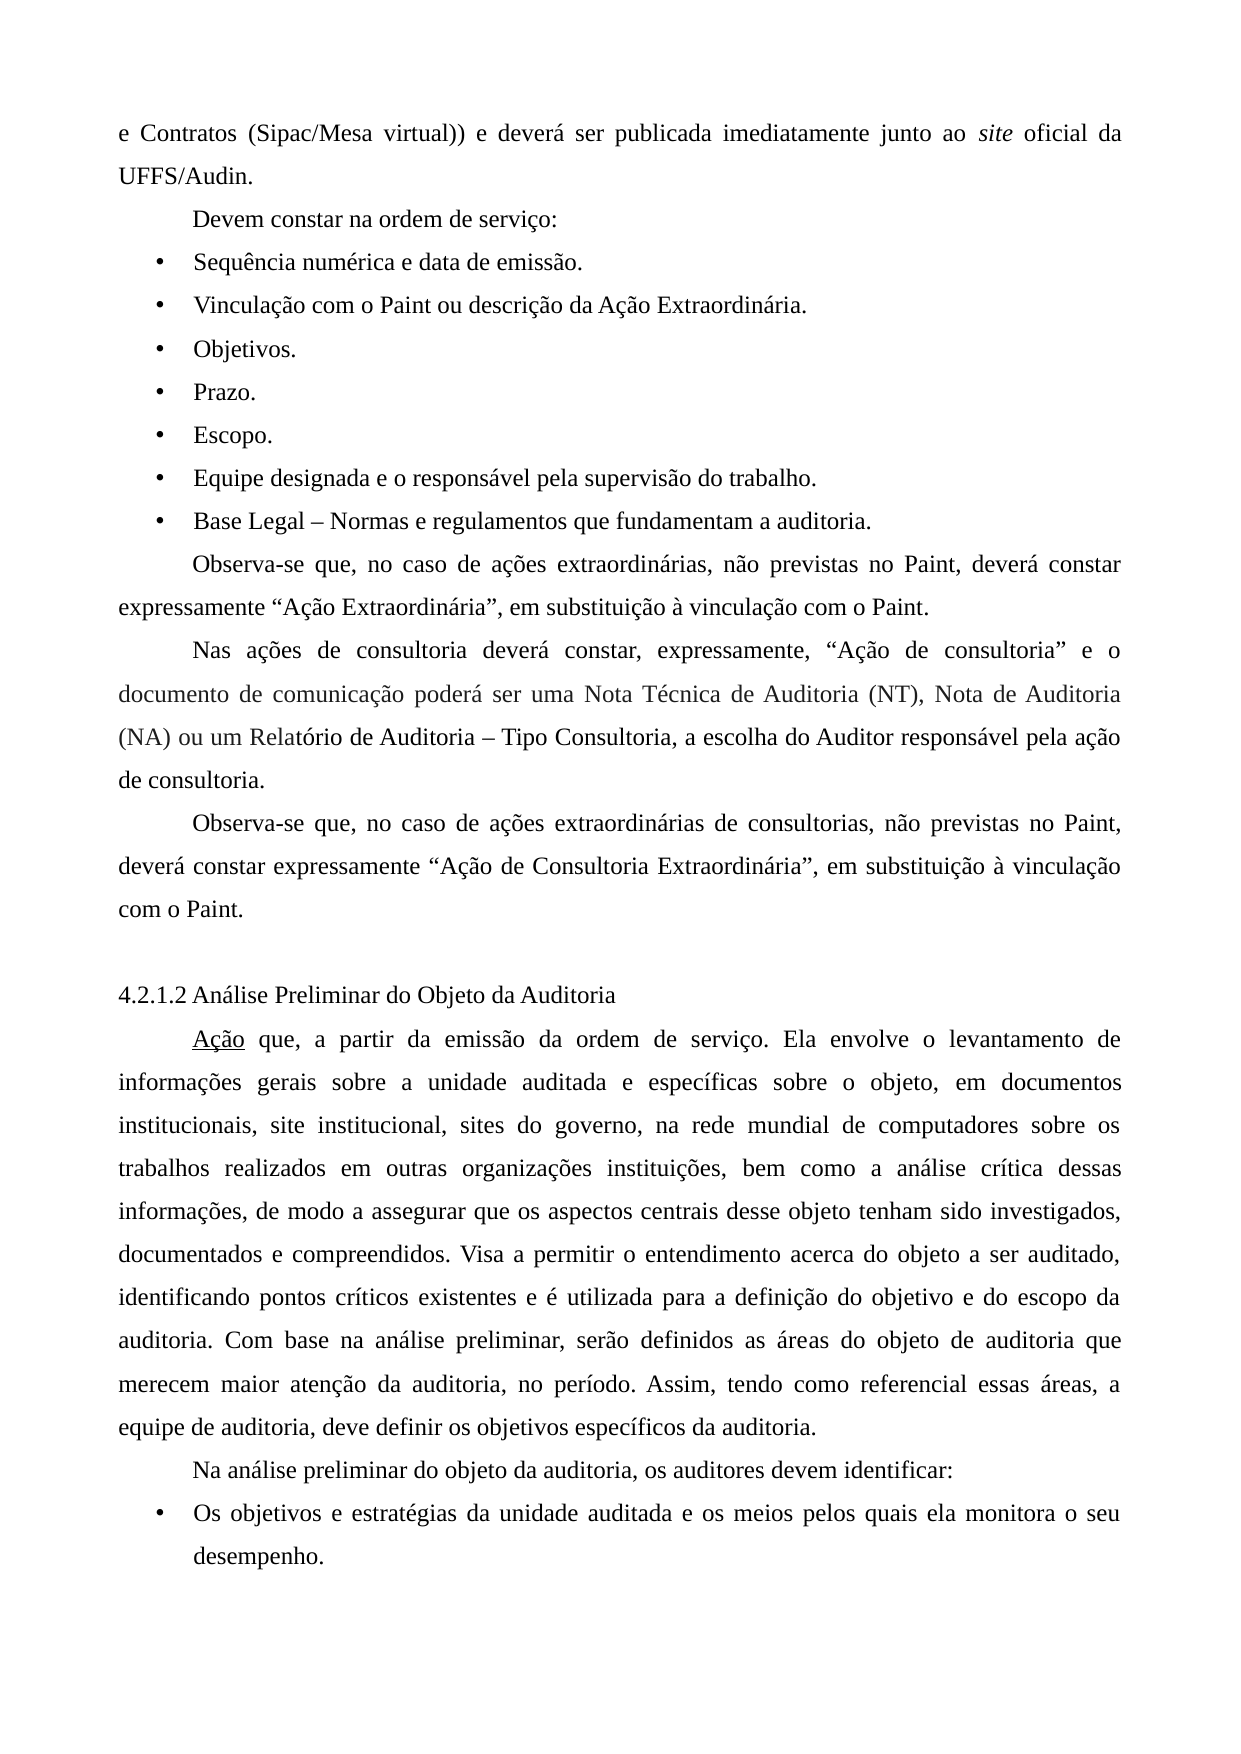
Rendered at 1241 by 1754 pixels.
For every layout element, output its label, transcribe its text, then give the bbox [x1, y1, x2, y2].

text Ação que, a partir da emissão da ordem de serviço. Ela envolve o levantamento de informações gerais sobre a unidade auditada e específicas sobre o objeto, em documentos institucionais, site institucional, sites do governo, na rede mundial de computadores sobre os trabalhos realizados em outras organizações instituições, bem como a análise crítica dessas informações, de modo a assegurar que os aspectos centrais desse objeto tenham sido investigados, documentados e compreendidos. Visa a permitir o entendimento acerca do objeto a ser auditado, identificando pontos críticos existentes e é utilizada para a definição do objetivo e do escopo da auditoria. Com base na análise preliminar, serão definidos as áreas do objeto de auditoria que merecem maior atenção da auditoria, no período. Assim, tendo como referencial essas áreas, a equipe de auditoria, deve definir os objetivos específicos da auditoria. [118, 1024, 1122, 1441]
list Equipe designada e o responsável pela supervisão do trabalho. [156, 463, 1122, 492]
text Devem constar na ordem de serviço: [118, 204, 1122, 233]
list Objetivos. [156, 334, 1122, 362]
list Prazo. [156, 377, 1122, 406]
text Observa-se que, no caso de ações extraordinárias de consultorias, não previstas no Paint, deverá constar expressamente “Ação de Consultoria Extraordinária”, em substituição à vinculação com o Paint. [118, 808, 1122, 923]
text Nas ações de consultoria deverá constar, expressamente, “Ação de consultoria” e o documento de comunicação poderá ser uma Nota Técnica de Auditoria (NT), Nota de Auditoria (NA) ou um Relatório de Auditoria – Tipo Consultoria, a escolha do Auditor responsável pela ação de consultoria. [118, 636, 1122, 794]
text Na análise preliminar do objeto da auditoria, os auditores devem identificar: [118, 1455, 1122, 1484]
text e Contratos (Sipac/Mesa virtual)) e deverá ser publicada imediatamente junto ao site oficial da UFFS/Audin. [118, 118, 1122, 190]
list Os objetivos e estratégias da unidade auditada e os meios pelos quais ela monitora o seu desempenho. [156, 1498, 1122, 1570]
list Base Legal – Normas e regulamentos que fundamentam a auditoria. [156, 506, 1122, 535]
list Escopo. [156, 420, 1122, 449]
list Sequência numérica e data de emissão. [156, 247, 1122, 276]
text Observa-se que, no caso de ações extraordinárias, não previstas no Paint, deverá constar expressamente “Ação Extraordinária”, em substituição à vinculação com o Paint. [118, 549, 1122, 621]
subtitle 4.2.1.2 Análise Preliminar do Objeto da Auditoria [118, 981, 1122, 1009]
list Vinculação com o Paint ou descrição da Ação Extraordinária. [156, 291, 1122, 319]
